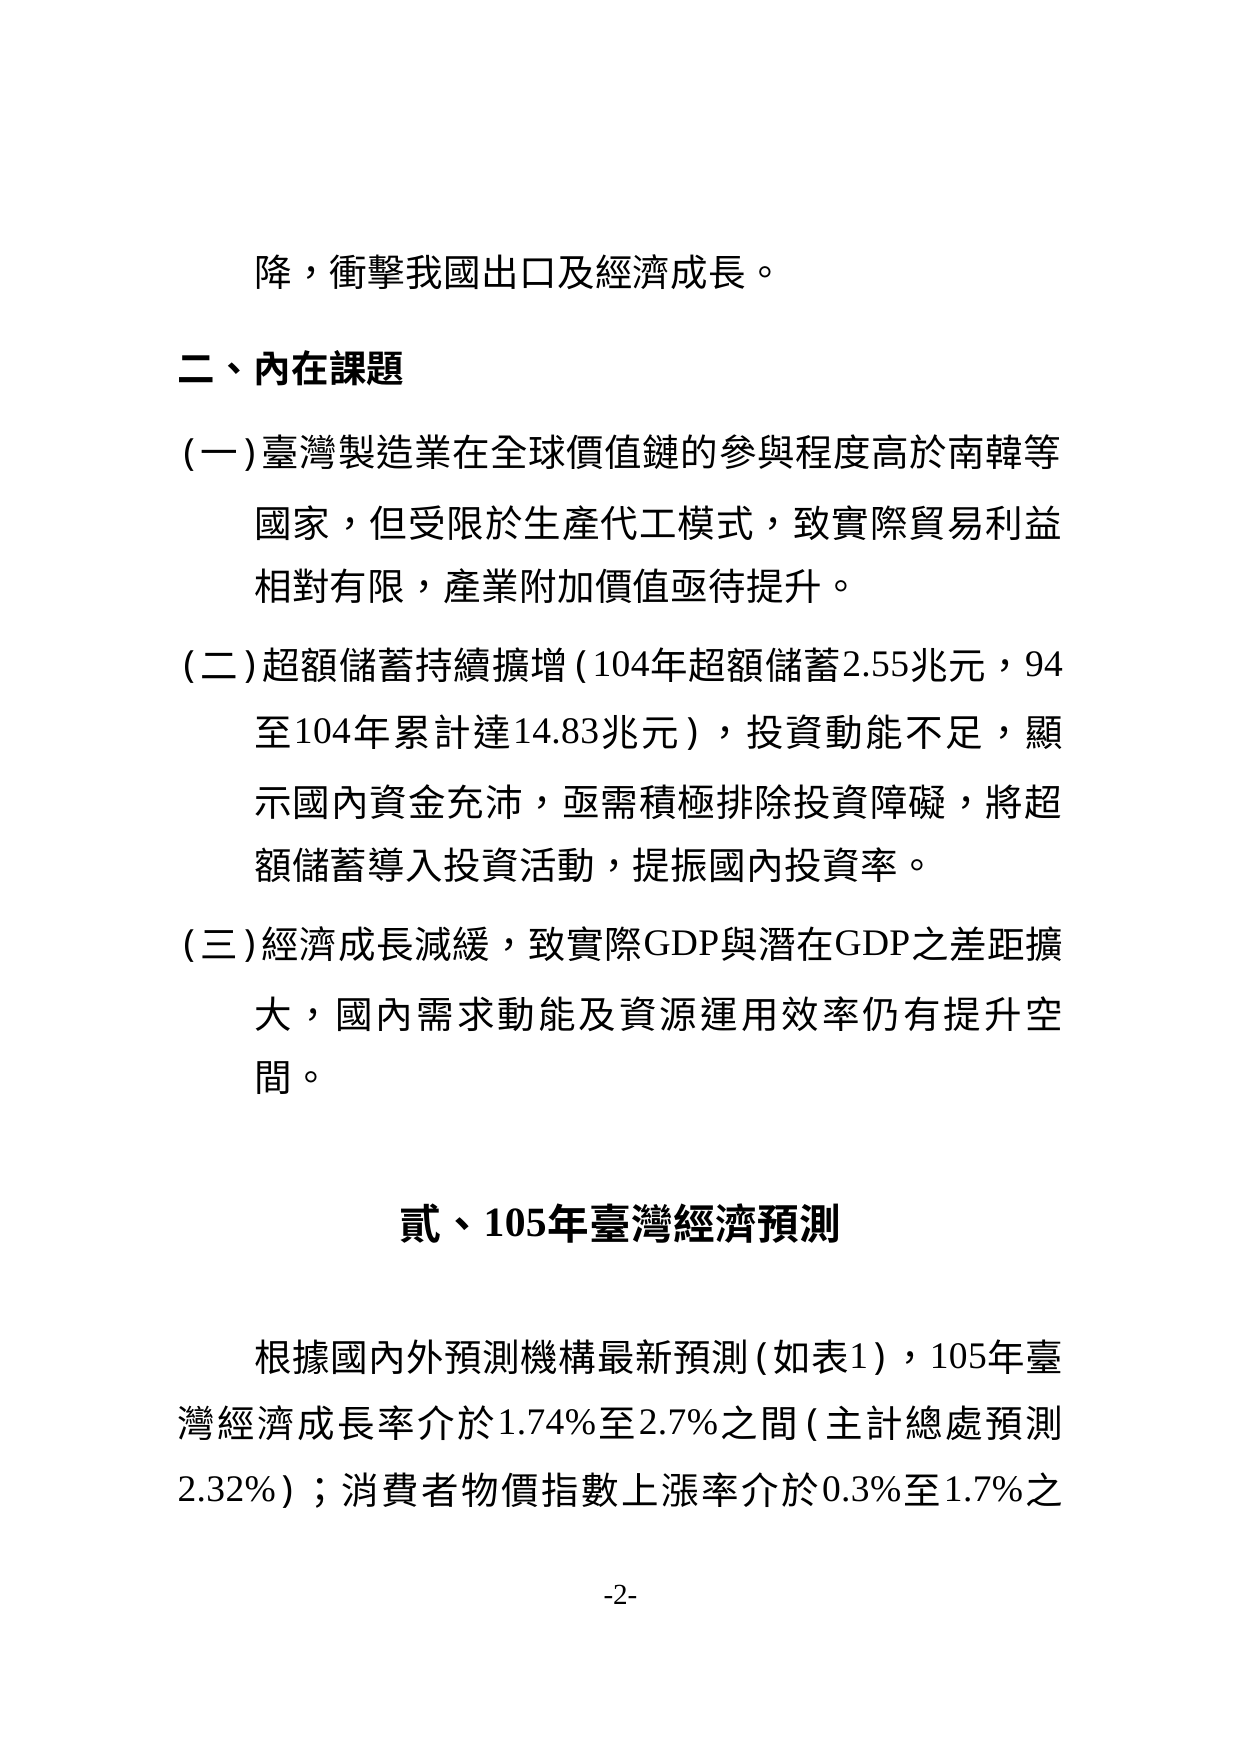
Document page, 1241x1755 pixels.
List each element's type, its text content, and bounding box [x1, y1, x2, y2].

text 降，衝擊我國出口及經濟成長。 [177, 236, 1063, 303]
text (二)超額儲蓄持續擴增(104年超額儲蓄2.55兆元，94至104年累計達14.83兆元)，投資動能不足，顯示國內資金充沛，亟需積極排除投資障礙，將超額儲蓄導入投資活動，提振國內投資率。 [177, 629, 1063, 896]
text 二、內在課題 [177, 333, 1063, 399]
text (一)臺灣製造業在全球價值鏈的參與程度高於南韓等國家，但受限於生產代工模式，致實際貿易利益相對有限，產業附加價值亟待提升。 [177, 417, 1063, 617]
text (三)經濟成長減緩，致實際GDP與潛在GDP之差距擴大，國內需求動能及資源運用效率仍有提升空間。 [177, 909, 1063, 1109]
text 貳、105年臺灣經濟預測 [177, 1188, 1063, 1254]
text 根據國內外預測機構最新預測(如表1)，105年臺灣經濟成長率介於1.74%至2.7%之間(主計總處預測2.32%)；消費者物價指數上漲率介於0.3%至1.7%之 [177, 1321, 1063, 1521]
